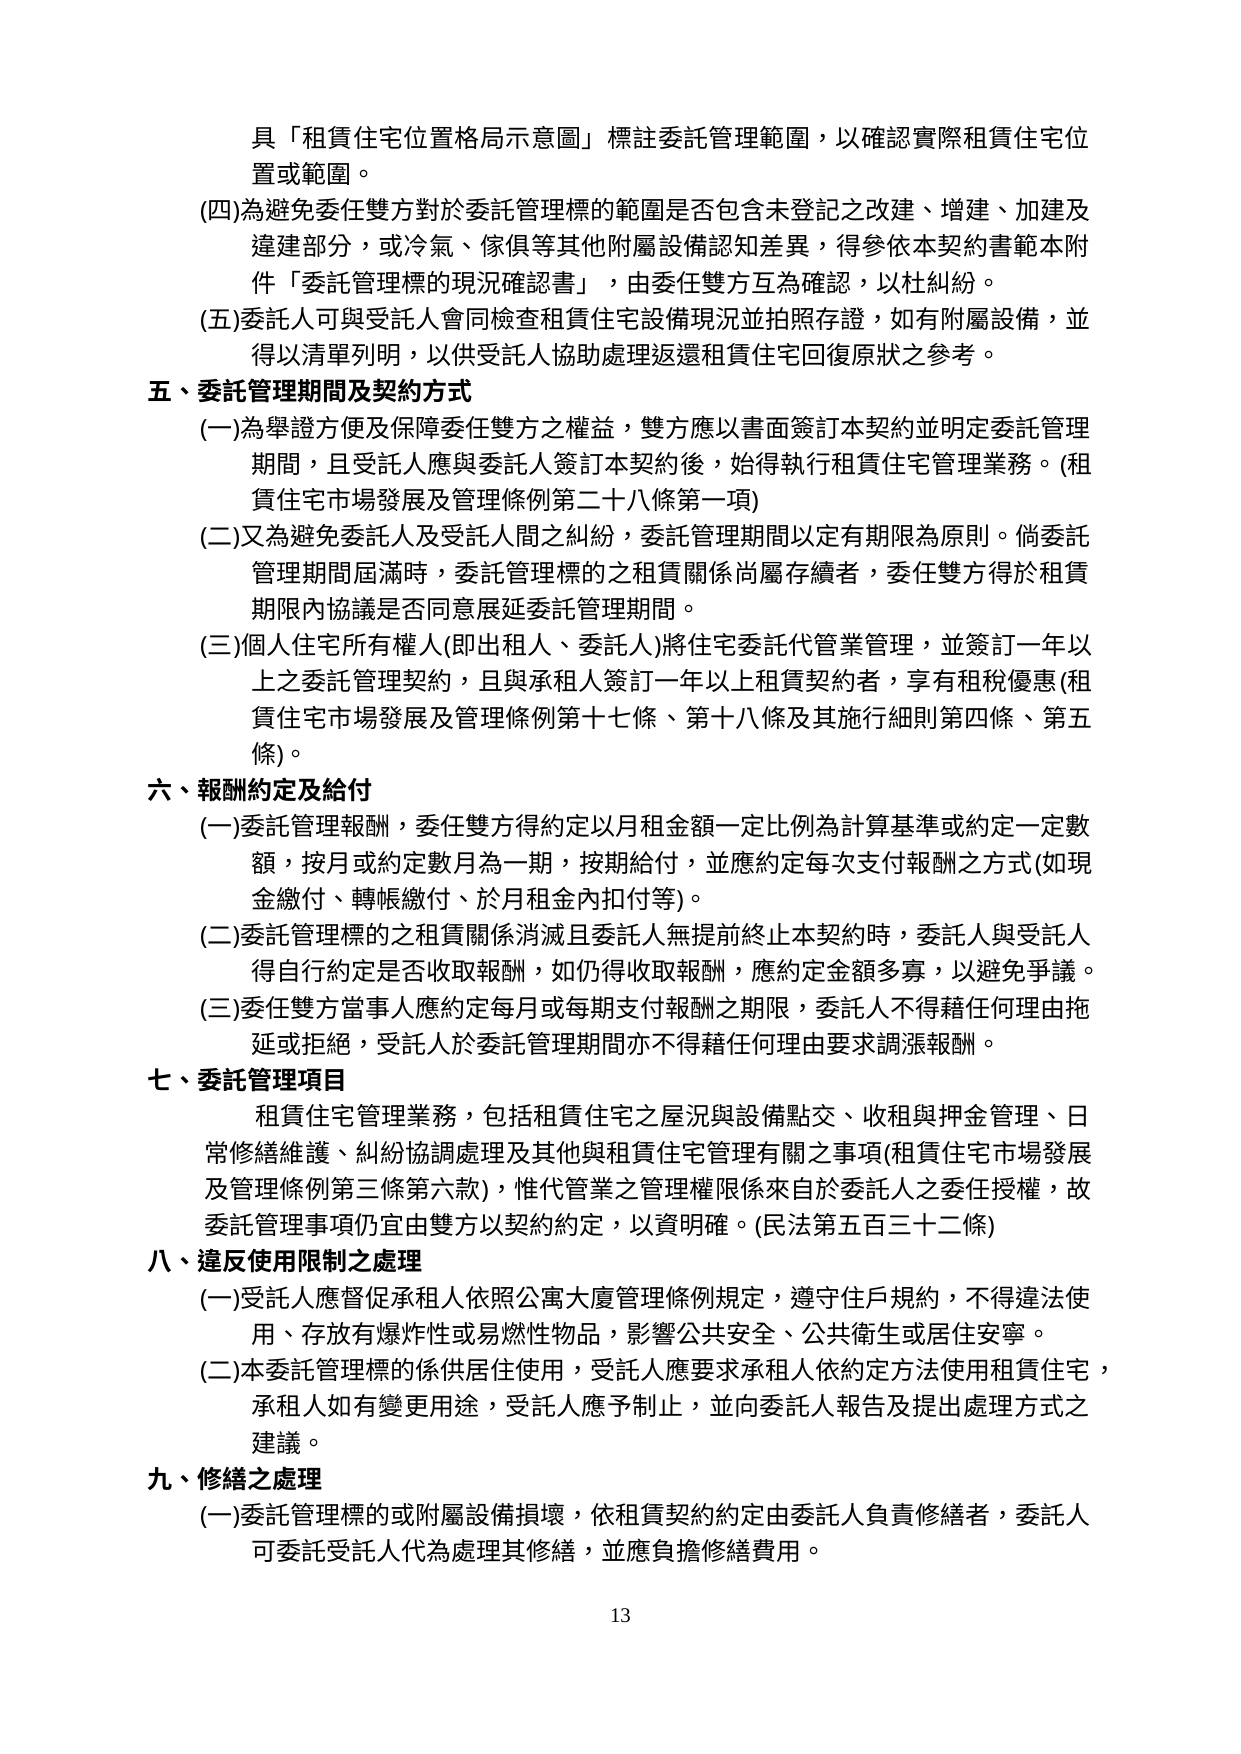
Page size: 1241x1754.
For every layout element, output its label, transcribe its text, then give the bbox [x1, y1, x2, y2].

text (一)委託管理報酬，委任雙方得約定以月租金額一定比例為計算基準或約定一定數額，按月或約定數月為一期，按期給付，並應約定每次支付報酬之方式(如現金繳付、轉帳繳付、於月租金內扣付等)。 [200, 807, 1092, 916]
text (一)為舉證方便及保障委任雙方之權益，雙方應以書面簽訂本契約並明定委託管理期間，且受託人應與委託人簽訂本契約後，始得執行租賃住宅管理業務。(租賃住宅市場發展及管理條例第二十八條第一項) [200, 408, 1092, 517]
text (三)委任雙方當事人應約定每月或每期支付報酬之期限，委託人不得藉任何理由拖延或拒絕，受託人於委託管理期間亦不得藉任何理由要求調漲報酬。 [200, 988, 1092, 1061]
text (五)委託人可與受託人會同檢查租賃住宅設備現況並拍照存證，如有附屬設備，並得以清單列明，以供受託人協助處理返還租賃住宅回復原狀之參考。 [200, 299, 1092, 372]
text (二)又為避免委託人及受託人間之糾紛，委託管理期間以定有期限為原則。倘委託管理期間屆滿時，委託管理標的之租賃關係尚屬存續者，委任雙方得於租賃期限內協議是否同意展延委託管理期間。 [200, 517, 1092, 626]
text (二)本委託管理標的係供居住使用，受託人應要求承租人依約定方法使用租賃住宅，承租人如有變更用途，受託人應予制止，並向委託人報告及提出處理方式之建議。 [200, 1351, 1092, 1459]
text 租賃住宅管理業務，包括租賃住宅之屋況與設備點交、收租與押金管理、日常修繕維護、糾紛協調處理及其他與租賃住宅管理有關之事項(租賃住宅市場發展及管理條例第三條第六款)，惟代管業之管理權限係來自於委託人之委任授權，故委託管理事項仍宜由雙方以契約約定，以資明確。(民法第五百三十二條) [204, 1097, 1092, 1242]
text 七、委託管理項目 [148, 1061, 1092, 1097]
text (三)個人住宅所有權人(即出租人、委託人)將住宅委託代管業管理，並簽訂一年以上之委託管理契約，且與承租人簽訂一年以上租賃契約者，享有租稅優惠(租賃住宅市場發展及管理條例第十七條、第十八條及其施行細則第四條、第五條)。 [200, 626, 1092, 771]
text (一)受託人應督促承租人依照公寓大廈管理條例規定，遵守住戶規約，不得違法使用、存放有爆炸性或易燃性物品，影響公共安全、公共衛生或居住安寧。 [200, 1278, 1092, 1351]
text 具「租賃住宅位置格局示意圖」標註委託管理範圍，以確認實際租賃住宅位置或範圍。 [200, 118, 1092, 191]
text (二)委託管理標的之租賃關係消滅且委託人無提前終止本契約時，委託人與受託人得自行約定是否收取報酬，如仍得收取報酬，應約定金額多寡，以避免爭議。 [200, 916, 1092, 988]
text 八、違反使用限制之處理 [148, 1242, 1092, 1278]
text 五、委託管理期間及契約方式 [148, 372, 1092, 408]
text 六、報酬約定及給付 [148, 771, 1092, 807]
text (四)為避免委任雙方對於委託管理標的範圍是否包含未登記之改建、增建、加建及違建部分，或冷氣、傢俱等其他附屬設備認知差異，得參依本契約書範本附件「委託管理標的現況確認書」，由委任雙方互為確認，以杜糾紛。 [200, 191, 1092, 299]
text (一)委託管理標的或附屬設備損壞，依租賃契約約定由委託人負責修繕者，委託人可委託受託人代為處理其修繕，並應負擔修繕費用。 [200, 1496, 1092, 1568]
text 九、修繕之處理 [148, 1459, 1092, 1496]
